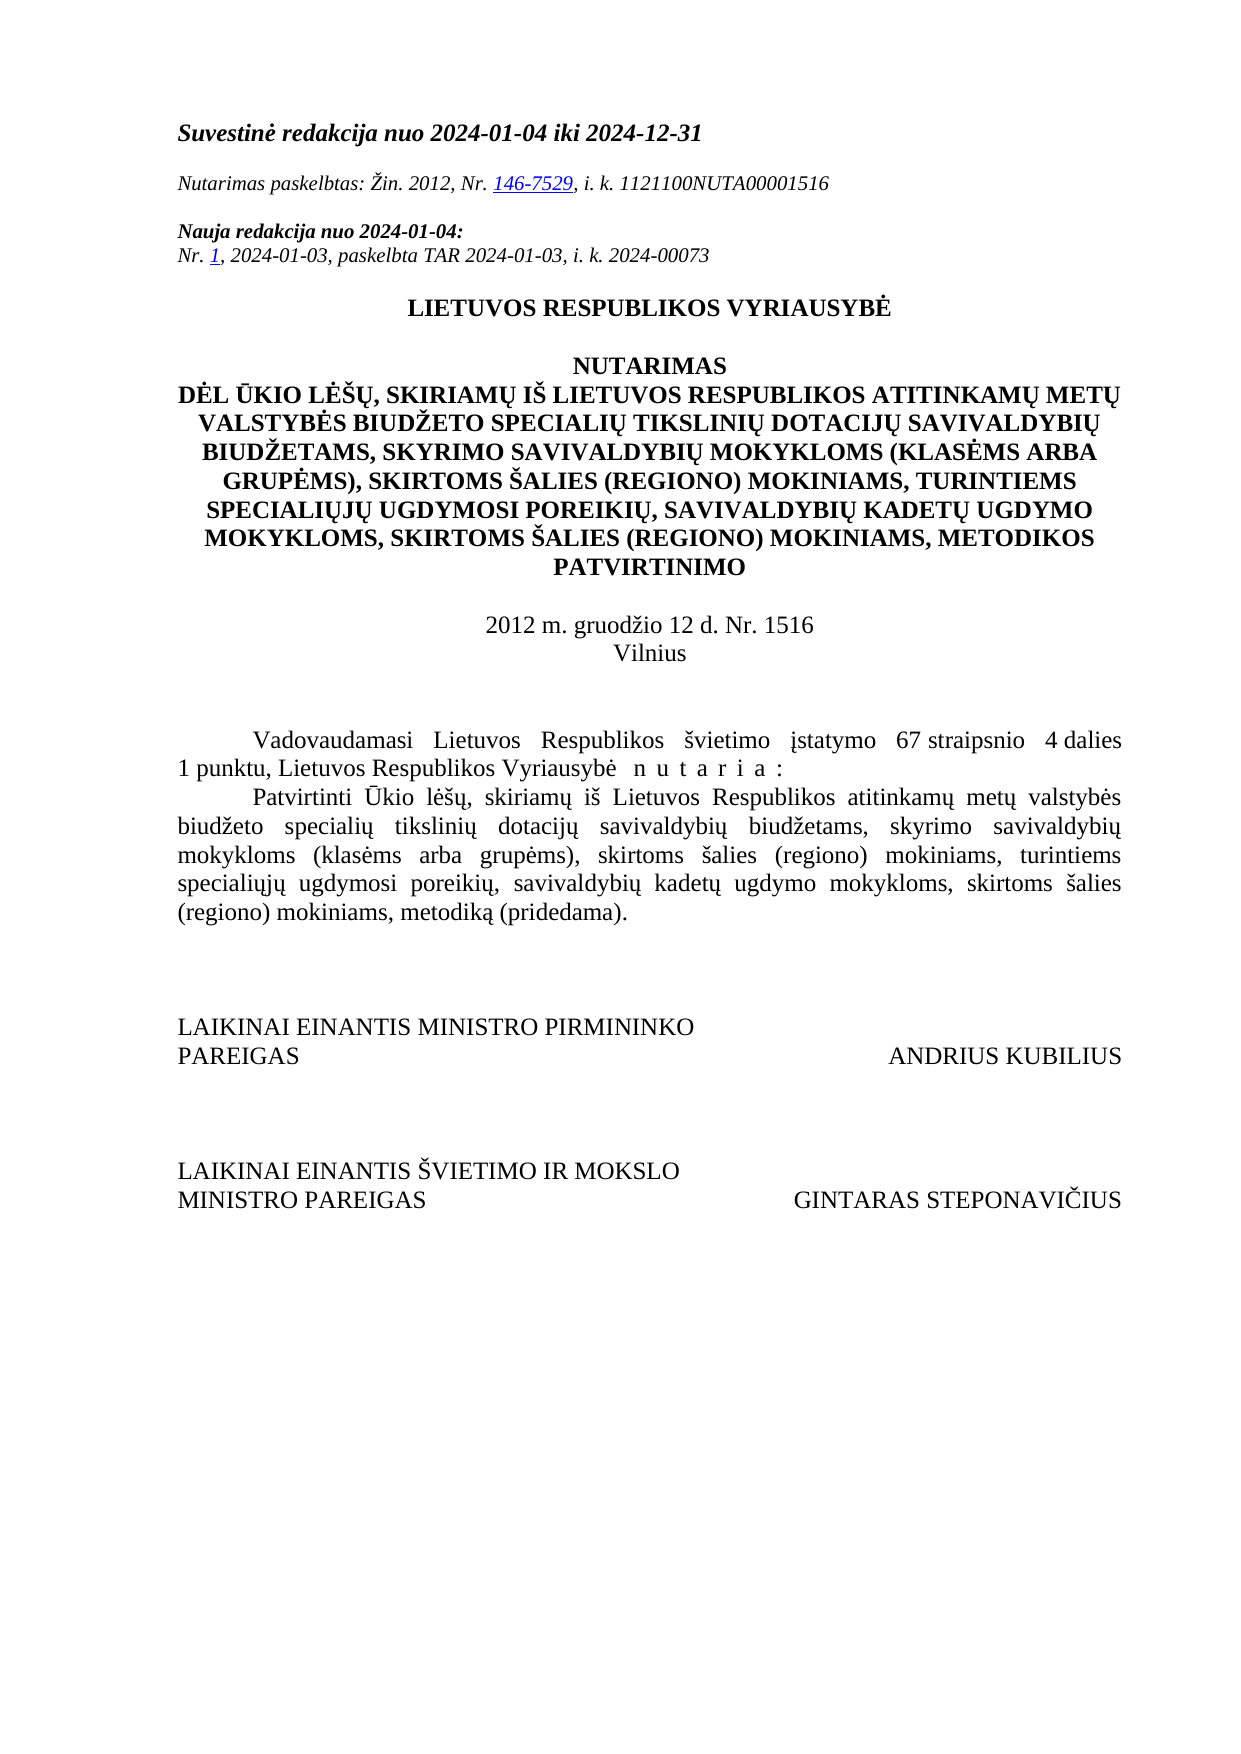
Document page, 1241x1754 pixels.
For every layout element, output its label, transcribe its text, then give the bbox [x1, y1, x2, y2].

text Nr. 1, 2024-01-03, paskelbta TAR 2024-01-03, i. k. 2024-00073 [177, 243, 1122, 267]
text LAIKINAI EINANTIS MINISTRO PIRMININKO [177, 1012, 1122, 1041]
text LAIKINAI EINANTIS ŠVIETIMO IR MOKSLO [177, 1156, 1122, 1185]
text 2012 m. gruodžio 12 d. Nr. 1516 [177, 610, 1122, 638]
text Suvestinė redakcija nuo 2024-01-04 iki 2024-12-31 [177, 118, 1122, 147]
text Nutarimas paskelbtas: Žin. 2012, Nr. 146-7529, i. k. 1121100NUTA00001516 [177, 171, 1122, 195]
text PAREIGAS ANDRIUS KUBILIUS [177, 1041, 1122, 1070]
text NUTARIMAS [177, 351, 1122, 380]
text MINISTRO PAREIGAS GINTARAS STEPONAVIČIUS [177, 1185, 1122, 1213]
text Patvirtinti Ūkio lėšų, skiriamų iš Lietuvos Respublikos atitinkamų metų valstybės biudžeto specialių tikslinių dotacijų savivaldybių biudžetams, skyrimo savivaldybių mokykloms (klasėms arba grupėms), skirtoms šalies (regiono) mokiniams, turintiems specialiųjų ugdymosi poreikių, savivaldybių kadetų ugdymo mokykloms, skirtoms šalies (regiono) mokiniams, metodiką (pridedama). [177, 782, 1122, 926]
text LIETUVOS RESPUBLIKOS VYRIAUSYBĖ [177, 293, 1122, 322]
text Dėl ŪKIO LĖŠŲ, SKIRIAMŲ IŠ LIETUVOS RESPUBLIKOS ATITINKAMŲ METŲ VALSTYBĖS BIUDŽETO SPECIALIŲ TIKSLINIŲ DOTACIJŲ SAVIVALDYBIŲ BIUDŽETAMS, SKYRIMO SAVIVALDYBIŲ MOKYKLOMS (KLASĖMS ARBA GRUPĖMS), SKIRTOMS ŠALIES (REGIONO) MOKINIAMS, TURINTIEMS SPECIALIŲJŲ UGDYMOSI POREIKIŲ, SAVIVALDYBIŲ KADETŲ UGDYMO MOKYKLOMS, SKIRTOMS ŠALIES (REGIONO) MOKINIAMS, METODIKOS PATVIRTINIMO [177, 380, 1122, 581]
text Vilnius [177, 638, 1122, 667]
text Vadovaudamasi Lietuvos Respublikos švietimo įstatymo 67 straipsnio 4 dalies 1 punktu, Lietuvos Respublikos Vyriausybė nutaria: [177, 725, 1122, 782]
text Nauja redakcija nuo 2024-01-04: [177, 219, 1122, 243]
